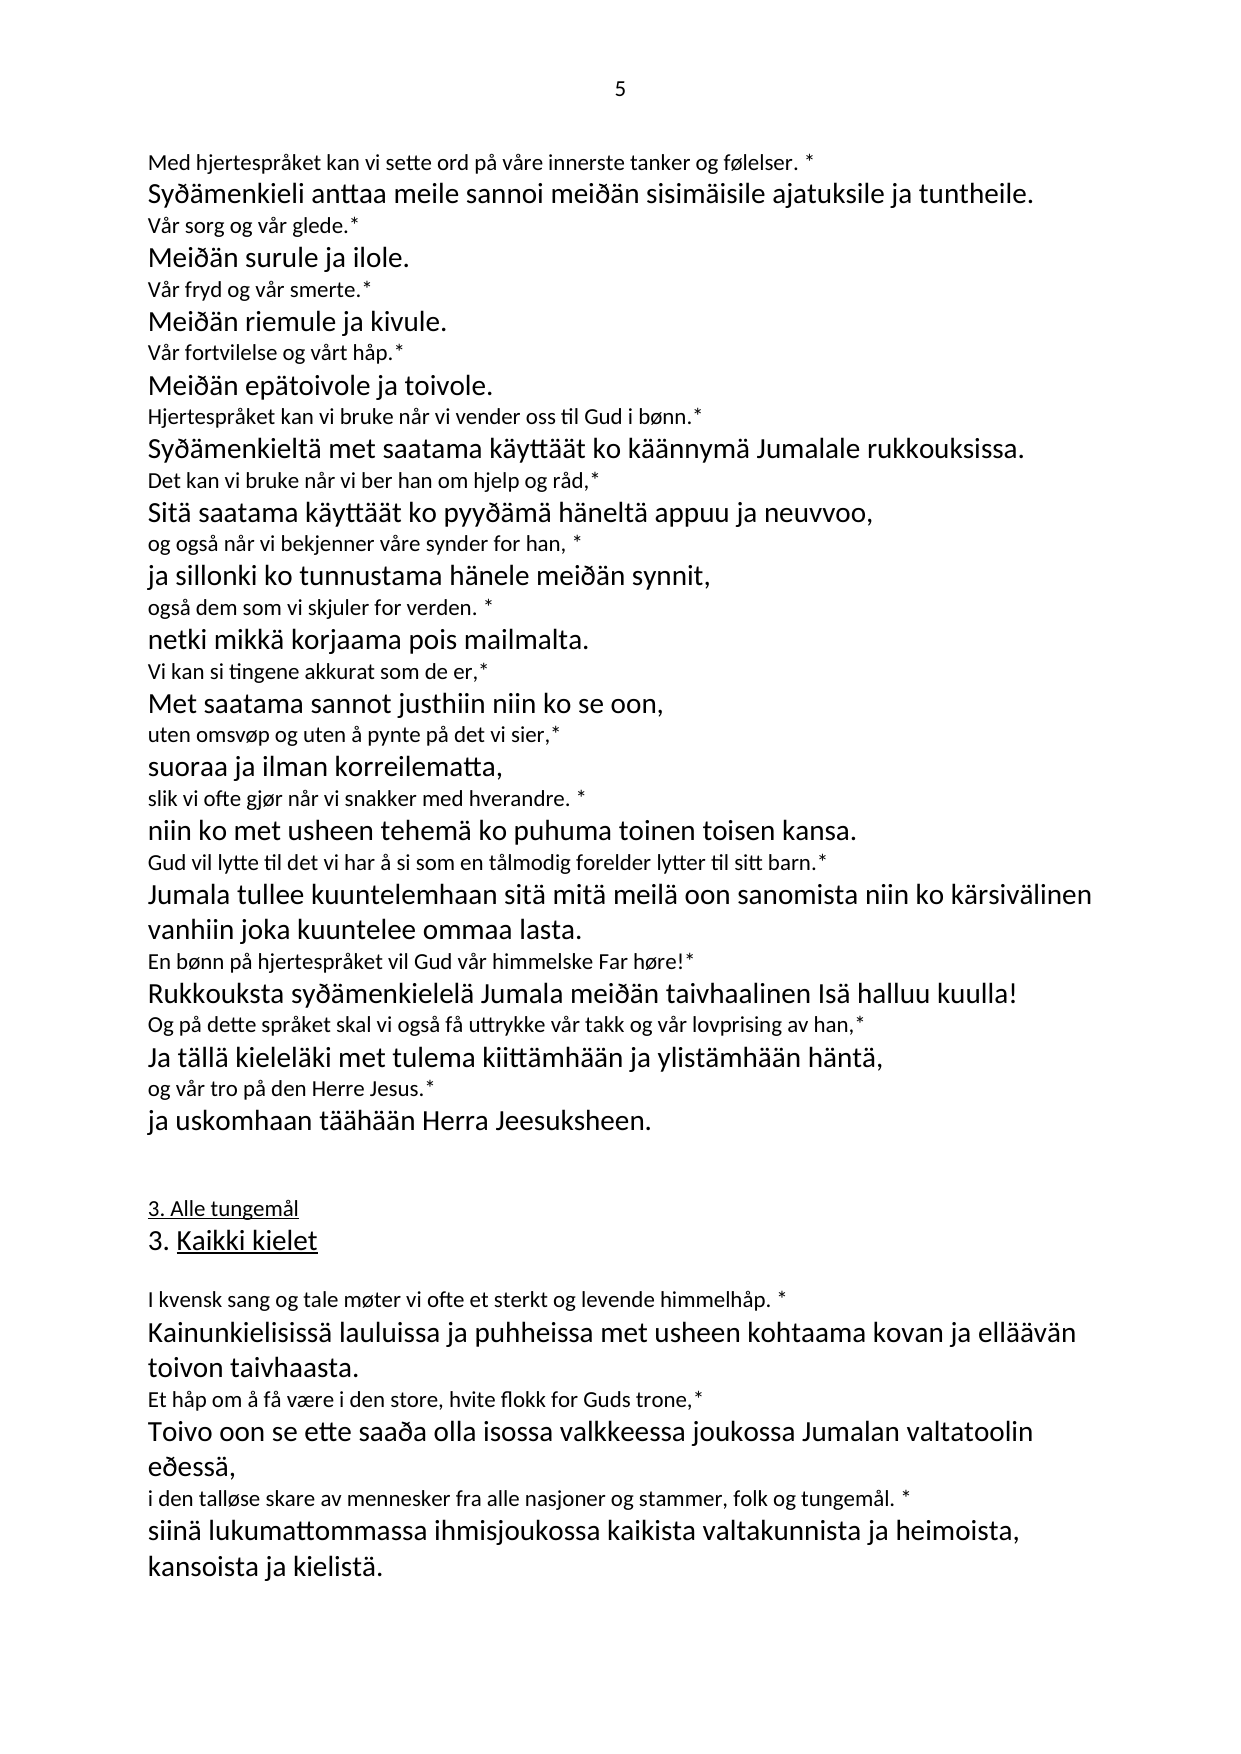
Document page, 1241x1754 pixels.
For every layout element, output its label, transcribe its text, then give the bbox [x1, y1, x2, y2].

text Rukkouksta syðämenkielelä Jumala meiðän taivhaalinen Isä halluu kuulla! [148, 975, 1093, 1011]
text niin ko met usheen tehemä ko puhuma toinen toisen kansa. [148, 812, 1093, 848]
text Vi kan si tingene akkurat som de er,* [148, 657, 1093, 685]
text 3. Kaikki kielet [148, 1222, 1093, 1258]
text Kainunkielisissä lauluissa ja puhheissa met usheen kohtaama kovan ja elläävän toivon taivhaasta. [148, 1314, 1093, 1385]
text Gud vil lytte til det vi har å si som en tålmodig forelder lytter til sitt barn.* [148, 848, 1093, 876]
text Vår fryd og vår smerte.* [148, 275, 1093, 303]
text og også når vi bekjenner våre synder for han, * [148, 529, 1093, 557]
text uten omsvøp og uten å pynte på det vi sier,* [148, 720, 1093, 748]
text Met saatama sannot justhiin niin ko se oon, [148, 685, 1093, 720]
text Meiðän surule ja ilole. [148, 239, 1093, 275]
text Syðämenkieltä met saatama käyttäät ko käännymä Jumalale rukkouksissa. [148, 430, 1093, 466]
text Det kan vi bruke når vi ber han om hjelp og råd,* [148, 466, 1093, 494]
text og vår tro på den Herre Jesus.* [148, 1074, 1093, 1102]
text siinä lukumattommassa ihmisjoukossa kaikista valtakunnista ja heimoista, [148, 1512, 1093, 1548]
text Ja tällä kieleläki met tulema kiittämhään ja ylistämhään häntä, [148, 1039, 1093, 1074]
text En bønn på hjertespråket vil Gud vår himmelske Far høre!* [148, 947, 1093, 975]
text ja sillonki ko tunnustama hänele meiðän synnit, [148, 557, 1093, 593]
text Med hjertespråket kan vi sette ord på våre innerste tanker og følelser. * [148, 148, 1093, 176]
text Syðämenkieli anttaa meile sannoi meiðän sisimäisile ajatuksile ja tuntheile. [148, 176, 1093, 211]
text Meiðän riemule ja kivule. [148, 303, 1093, 338]
text Jumala tullee kuuntelemhaan sitä mitä meilä oon sanomista niin ko kärsivälinen vanhiin joka kuuntelee ommaa lasta. [148, 876, 1093, 947]
text i den talløse skare av mennesker fra alle nasjoner og stammer, folk og tungemål. * [148, 1484, 1093, 1512]
text I kvensk sang og tale møter vi ofte et sterkt og levende himmelhåp. * [148, 1286, 1093, 1314]
text Vår fortvilelse og vårt håp.* [148, 338, 1093, 367]
text netki mikkä korjaama pois mailmalta. [148, 621, 1093, 657]
text Og på dette språket skal vi også få uttrykke vår takk og vår lovprising av han,* [148, 1011, 1093, 1039]
text kansoista ja kielistä. [148, 1548, 1093, 1583]
text slik vi ofte gjør når vi snakker med hverandre. * [148, 784, 1093, 812]
text Toivo oon se ette saaða olla isossa valkkeessa joukossa Jumalan valtatoolin eðessä, [148, 1413, 1093, 1484]
text Vår sorg og vår glede.* [148, 211, 1093, 239]
text Et håp om å få være i den store, hvite flokk for Guds trone,* [148, 1385, 1093, 1413]
text Meiðän epätoivole ja toivole. [148, 367, 1093, 402]
text også dem som vi skjuler for verden. * [148, 593, 1093, 621]
text 3. Alle tungemål [148, 1194, 1093, 1222]
text ja uskomhaan täähään Herra Jeesuksheen. [148, 1102, 1093, 1138]
text Hjertespråket kan vi bruke når vi vender oss til Gud i bønn.* [148, 402, 1093, 430]
text suoraa ja ilman korreilematta, [148, 748, 1093, 784]
text Sitä saatama käyttäät ko pyyðämä häneltä appuu ja neuvvoo, [148, 494, 1093, 529]
